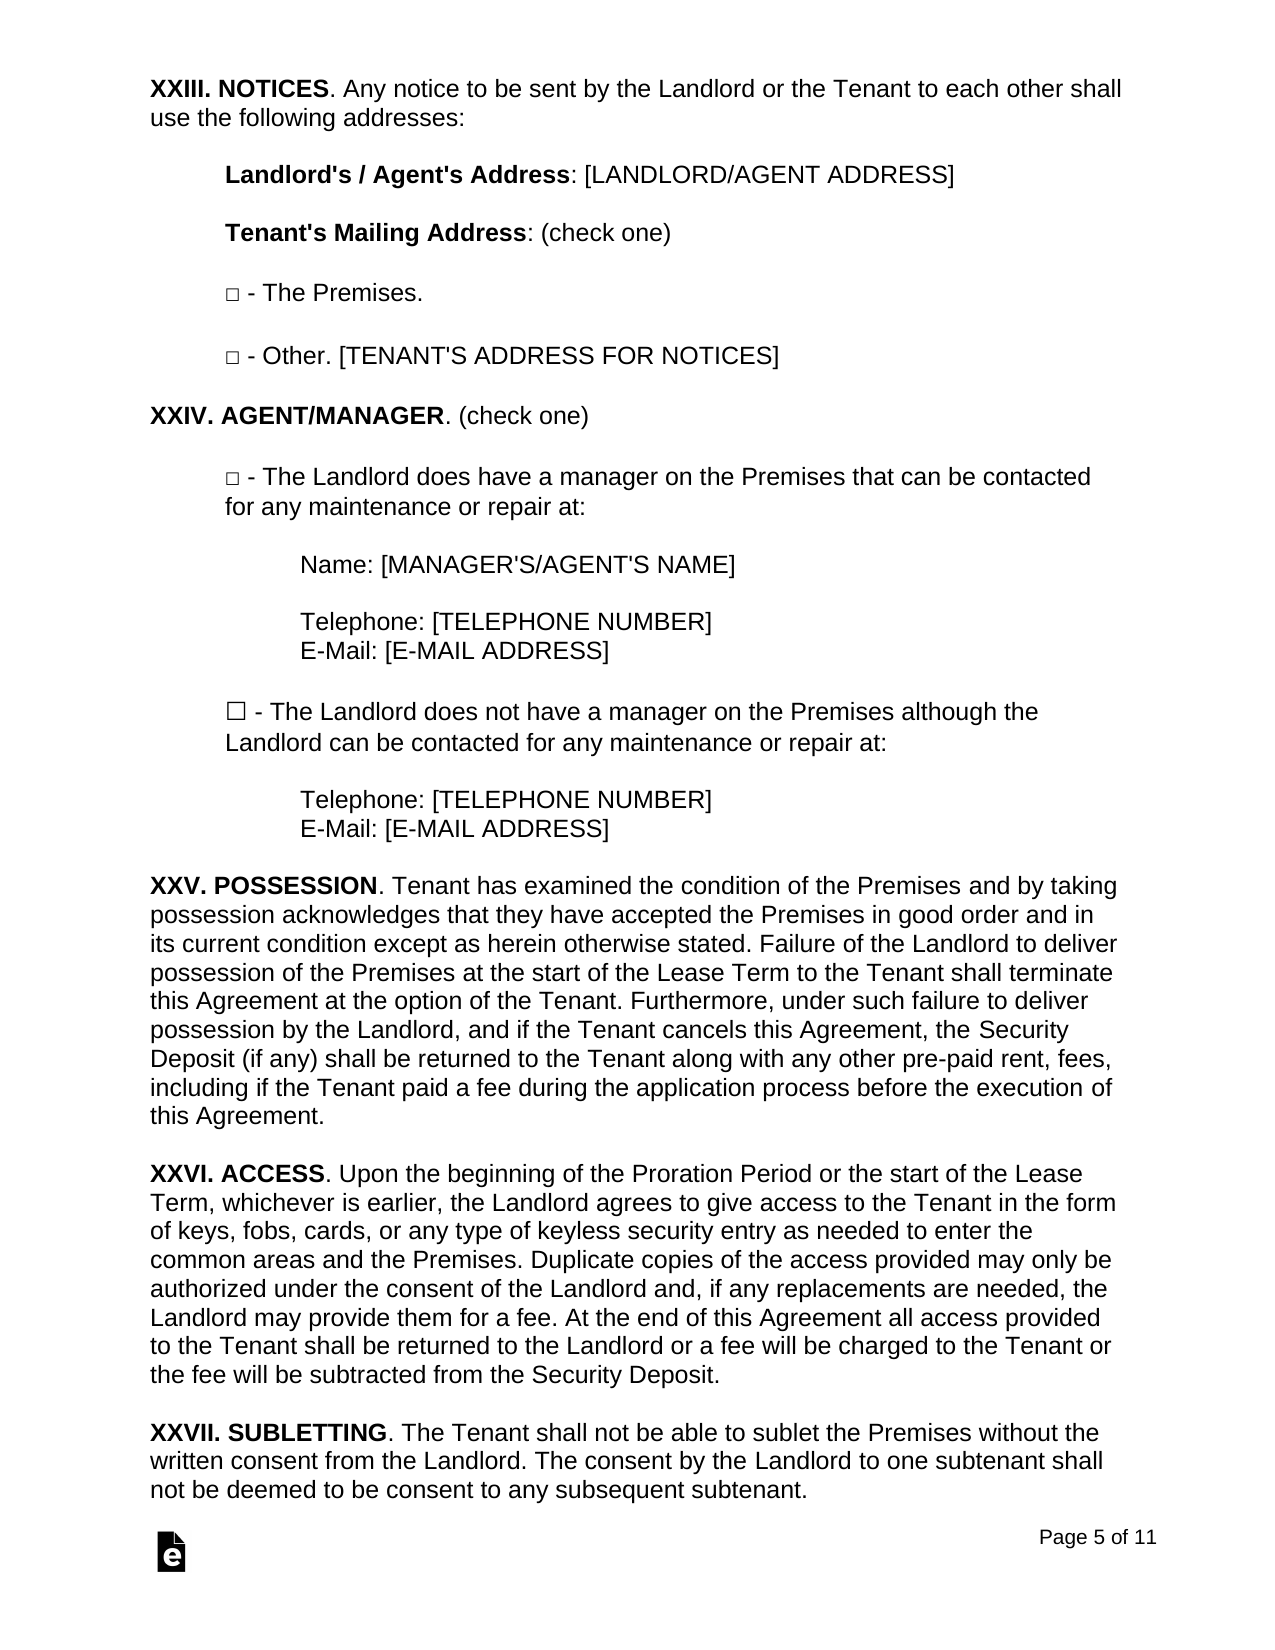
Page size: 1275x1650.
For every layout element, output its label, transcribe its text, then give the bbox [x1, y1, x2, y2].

text E-Mail: [E-MAIL ADDRESS] [300, 636, 1125, 665]
text Name: [MANAGER'S/AGENT'S NAME] [300, 550, 1125, 578]
text XXIII. NOTICES. Any notice to be sent by the Landlord or the Tenant to each other shall use the following addresses: [150, 74, 1125, 131]
text ☐ - Other. [TENANT'S ADDRESS FOR NOTICES] [225, 338, 1125, 372]
text E-Mail: [E-MAIL ADDRESS] [300, 814, 1125, 842]
text XXIV. AGENT/MANAGER. (check one) [150, 401, 1125, 429]
text ☐ - The Landlord does not have a manager on the Premises although the Landlord can be contacted for any maintenance or repair at: [225, 693, 1125, 756]
text Tenant's Mailing Address: (check one) [225, 217, 1125, 246]
text Telephone: [TELEPHONE NUMBER] [300, 785, 1125, 814]
text Landlord's / Agent's Address: [LANDLORD/AGENT ADDRESS] [225, 160, 1125, 189]
text ☐ - The Premises. [225, 275, 1125, 309]
text Telephone: [TELEPHONE NUMBER] [300, 607, 1125, 636]
text ☐ - The Landlord does have a manager on the Premises that can be contacted for any maintenance or repair at: [225, 458, 1125, 521]
text XXVI. ACCESS. Upon the beginning of the Proration Period or the start of the Lease Term, whichever is earlier, the Landlord agrees to give access to the Tenant in the form of keys, fobs, cards, or any type of keyless security entry as needed to enter the common areas and the Premises. Duplicate copies of the access provided may only be authorized under the consent of the Landlord and, if any replacements are needed, the Landlord may provide them for a fee. At the end of this Agreement all access provided to the Tenant shall be returned to the Landlord or a fee will be charged to the Tenant or the fee will be subtracted from the Security Deposit. [150, 1159, 1125, 1389]
text XXVII. SUBLETTING. The Tenant shall not be able to sublet the Premises without the written consent from the Landlord. The consent by the Landlord to one subtenant shall not be deemed to be consent to any subsequent subtenant. [150, 1417, 1125, 1504]
text XXV. POSSESSION. Tenant has examined the condition of the Premises and by taking possession acknowledges that they have accepted the Premises in good order and in its current condition except as herein otherwise stated. Failure of the Landlord to deliver possession of the Premises at the start of the Lease Term to the Tenant shall terminate this Agreement at the option of the Tenant. Furthermore, under such failure to deliver possession by the Landlord, and if the Tenant cancels this Agreement, the Security Deposit (if any) shall be returned to the Tenant along with any other pre-paid rent, fees, including if the Tenant paid a fee during the application process before the execution of this Agreement. [150, 871, 1125, 1130]
